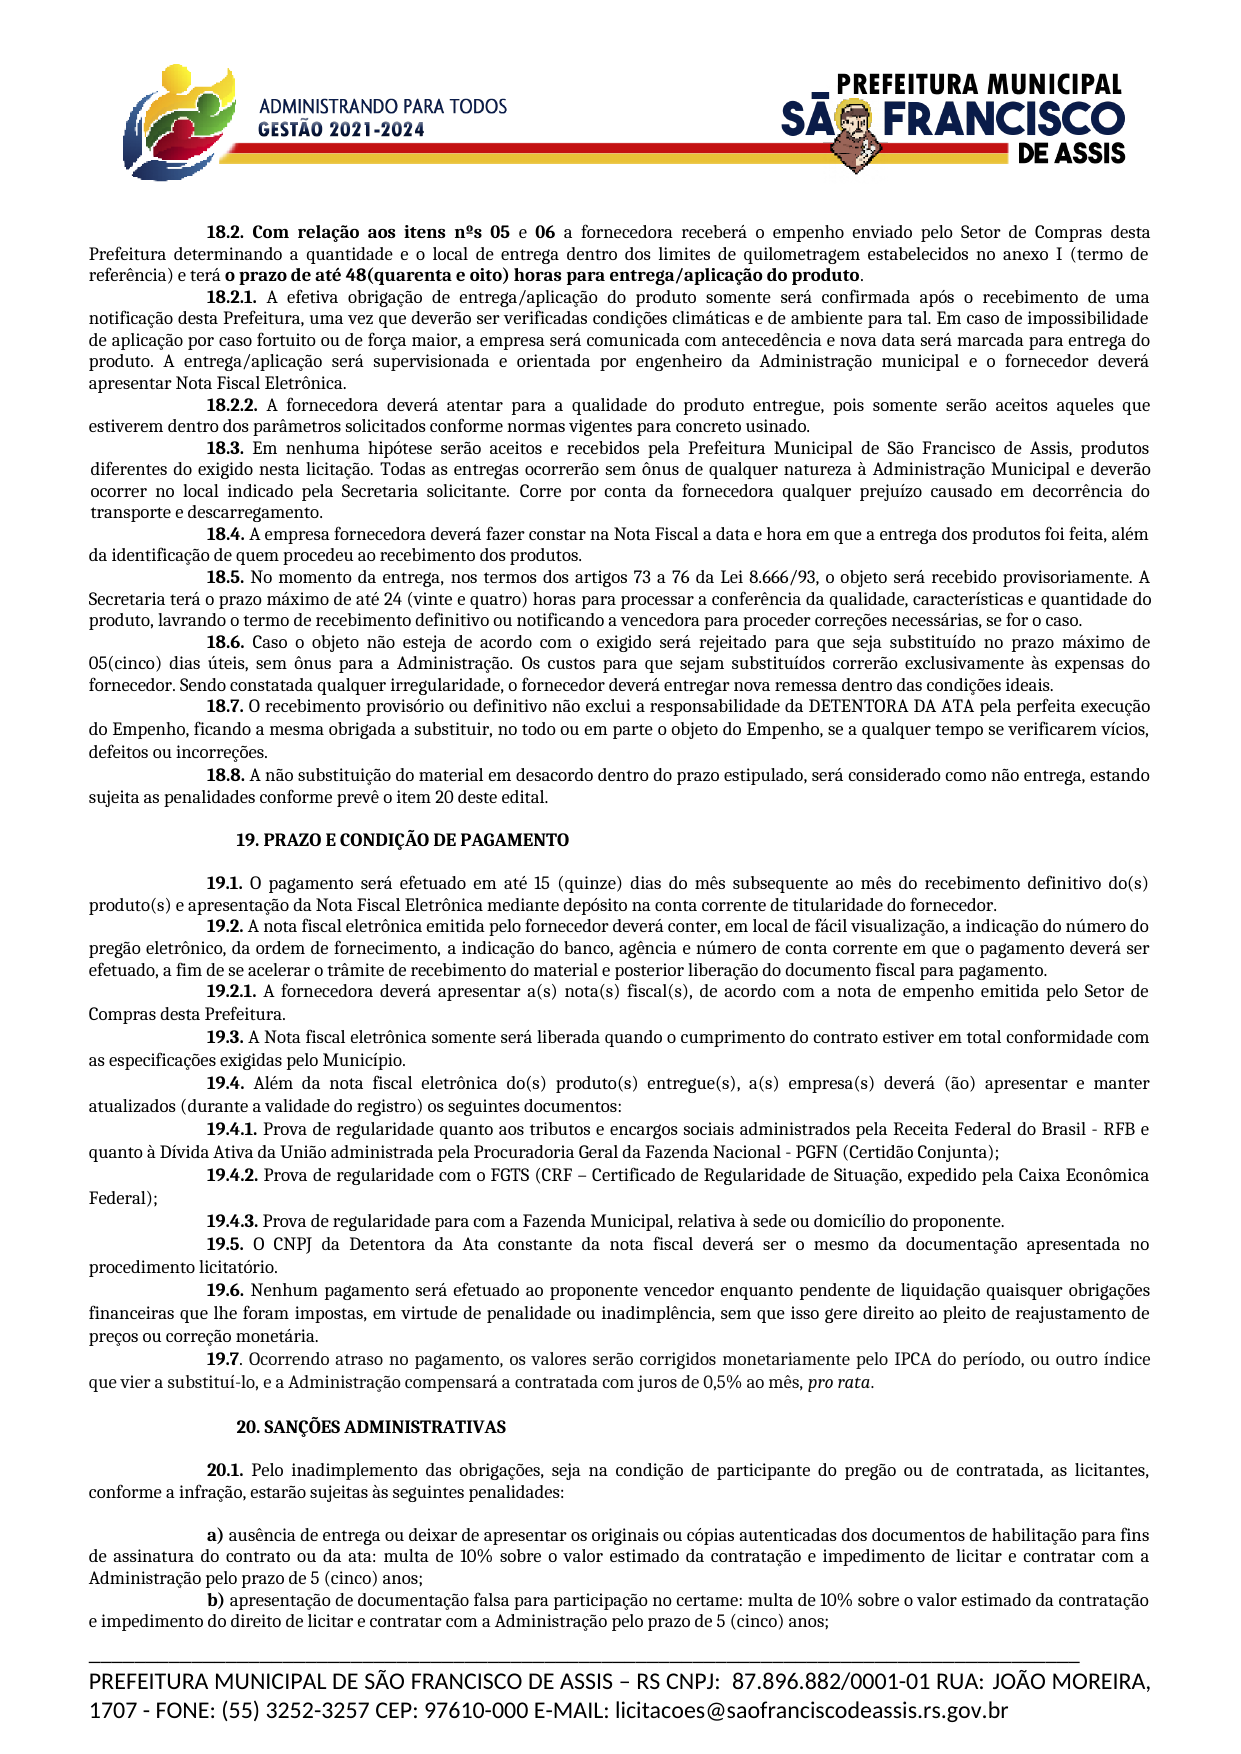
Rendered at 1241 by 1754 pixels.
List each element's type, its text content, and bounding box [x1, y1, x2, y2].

text 18.2. Com relação aos itens nºs 05 e 06 a fornecedora receberá o empenho enviado pelo Setor de Compras desta Prefeitura determinando a quantidade e o local de entrega dentro dos limites de quilometragem estabelecidos no anexo I (termo de referência) e terá o prazo de até 48(quarenta e oito) horas para entrega/aplicação do produto. [89, 222, 1152, 286]
text 18.2.1. A efetiva obrigação de entrega/aplicação do produto somente será confirmada após o recebimento de uma notificação desta Prefeitura, uma vez que deverão ser verificadas condições climáticas e de ambiente para tal. Em caso de impossibilidade de aplicação por caso fortuito ou de força maior, a empresa será comunicada com antecedência e nova data será marcada para entrega do produto. A entrega/aplicação será supervisionada e orientada por engenheiro da Administração municipal e o fornecedor deverá apresentar Nota Fiscal Eletrônica. [89, 286, 1152, 394]
text 19.6. Nenhum pagamento será efetuado ao proponente vencedor enquanto pendente de liquidação quaisquer obrigações financeiras que lhe foram impostas, em virtude de penalidade ou inadimplência, sem que isso gere direito ao pleito de reajustamento de preços ou correção monetária. [89, 1280, 1152, 1347]
text 20.1. Pelo inadimplemento das obrigações, seja na condição de participante do pregão ou de contratada, as licitantes, conforme a infração, estarão sujeitas às seguintes penalidades: [89, 1460, 1152, 1503]
text 19.2. A nota fiscal eletrônica emitida pelo fornecedor deverá conter, em local de fácil visualização, a indicação do número do pregão eletrônico, da ordem de fornecimento, a indicação do banco, agência e número de conta corrente em que o pagamento deverá ser efetuado, a fim de se acelerar o trâmite de recebimento do material e posterior liberação do documento fiscal para pagamento. [89, 916, 1152, 981]
text 19. PRAZO E CONDIÇÃO DE PAGAMENTO [89, 830, 1152, 851]
text 18.4. A empresa fornecedora deverá fazer constar na Nota Fiscal a data e hora em que a entrega dos produtos foi feita, além da identificação de quem procedeu ao recebimento dos produtos. [89, 523, 1152, 567]
text 18.2.2. A fornecedora deverá atentar para a qualidade do produto entregue, pois somente serão aceitos aqueles que estiverem dentro dos parâmetros solicitados conforme normas vigentes para concreto usinado. [89, 394, 1152, 437]
text 19.3. A Nota fiscal eletrônica somente será liberada quando o cumprimento do contrato estiver em total conformidade com as especificações exigidas pelo Município. [89, 1027, 1152, 1071]
text 19.4.2. Prova de regularidade com o FGTS (CRF – Certificado de Regularidade de Situação, expedido pela Caixa Econômica Federal); [89, 1165, 1152, 1209]
text 19.7. Ocorrendo atraso no pagamento, os valores serão corrigidos monetariamente pelo IPCA do período, ou outro índice que vier a substituí-lo, e a Administração compensará a contratada com juros de 0,5% ao mês, pro rata. [89, 1349, 1152, 1393]
text 18.8. A não substituição do material em desacordo dentro do prazo estipulado, será considerado como não entrega, estando sujeita as penalidades conforme prevê o item 20 deste edital. [89, 765, 1152, 808]
text 19.4.1. Prova de regularidade quanto aos tributos e encargos sociais administrados pela Receita Federal do Brasil - RFB e quanto à Dívida Ativa da União administrada pela Procuradoria Geral da Fazenda Nacional - PGFN (Certidão Conjunta); [89, 1119, 1152, 1163]
text 19.4. Além da nota fiscal eletrônica do(s) produto(s) entregue(s), a(s) empresa(s) deverá (ão) apresentar e manter atualizados (durante a validade do registro) os seguintes documentos: [89, 1073, 1152, 1117]
text 20. SANÇÕES ADMINISTRATIVAS [89, 1417, 1152, 1438]
text 19.1. O pagamento será efetuado em até 15 (quinze) dias do mês subsequente ao mês do recebimento definitivo do(s) produto(s) e apresentação da Nota Fiscal Eletrônica mediante depósito na conta corrente de titularidade do fornecedor. [89, 873, 1152, 916]
text 18.3. Em nenhuma hipótese serão aceitos e recebidos pela Prefeitura Municipal de São Francisco de Assis, produtos diferentes do exigido nesta licitação. Todas as entregas ocorrerão sem ônus de qualquer natureza à Administração Municipal e deverão ocorrer no local indicado pela Secretaria solicitante. Corre por conta da fornecedora qualquer prejuízo causado em decorrência do transporte e descarregamento. [90, 437, 1152, 523]
text 18.6. Caso o objeto não esteja de acordo com o exigido será rejeitado para que seja substituído no prazo máximo de 05(cinco) dias úteis, sem ônus para a Administração. Os custos para que sejam substituídos correrão exclusivamente às expensas do fornecedor. Sendo constatada qualquer irregularidade, o fornecedor deverá entregar nova remessa dentro das condições ideais. [89, 631, 1152, 696]
text 19.5. O CNPJ da Detentora da Ata constante da nota fiscal deverá ser o mesmo da documentação apresentada no procedimento licitatório. [89, 1234, 1152, 1278]
text 19.4.3. Prova de regularidade para com a Fazenda Municipal, relativa à sede ou domicílio do proponente. [89, 1211, 1152, 1232]
text 19.2.1. A fornecedora deverá apresentar a(s) nota(s) fiscal(s), de acordo com a nota de empenho emitida pelo Setor de Compras desta Prefeitura. [89, 981, 1152, 1025]
text a) ausência de entrega ou deixar de apresentar os originais ou cópias autenticadas dos documentos de habilitação para fins de assinatura do contrato ou da ata: multa de 10% sobre o valor estimado da contratação e impedimento de licitar e contratar com a Administração pelo prazo de 5 (cinco) anos; [89, 1524, 1152, 1589]
text b) apresentação de documentação falsa para participação no certame: multa de 10% sobre o valor estimado da contratação e impedimento do direito de licitar e contratar com a Administração pelo prazo de 5 (cinco) anos; [89, 1589, 1152, 1632]
text 18.7. O recebimento provisório ou definitivo não exclui a responsabilidade da DETENTORA DA ATA pela perfeita execução do Empenho, ficando a mesma obrigada a substituir, no todo ou em parte o objeto do Empenho, se a qualquer tempo se verificarem vícios, defeitos ou incorreções. [89, 696, 1152, 763]
text 18.5. No momento da entrega, nos termos dos artigos 73 a 76 da Lei 8.666/93, o objeto será recebido provisoriamente. A Secretaria terá o prazo máximo de até 24 (vinte e quatro) horas para processar a conferência da qualidade, características e quantidade do produto, lavrando o termo de recebimento definitivo ou notificando a vencedora para proceder correções necessárias, se for o caso. [89, 567, 1152, 631]
